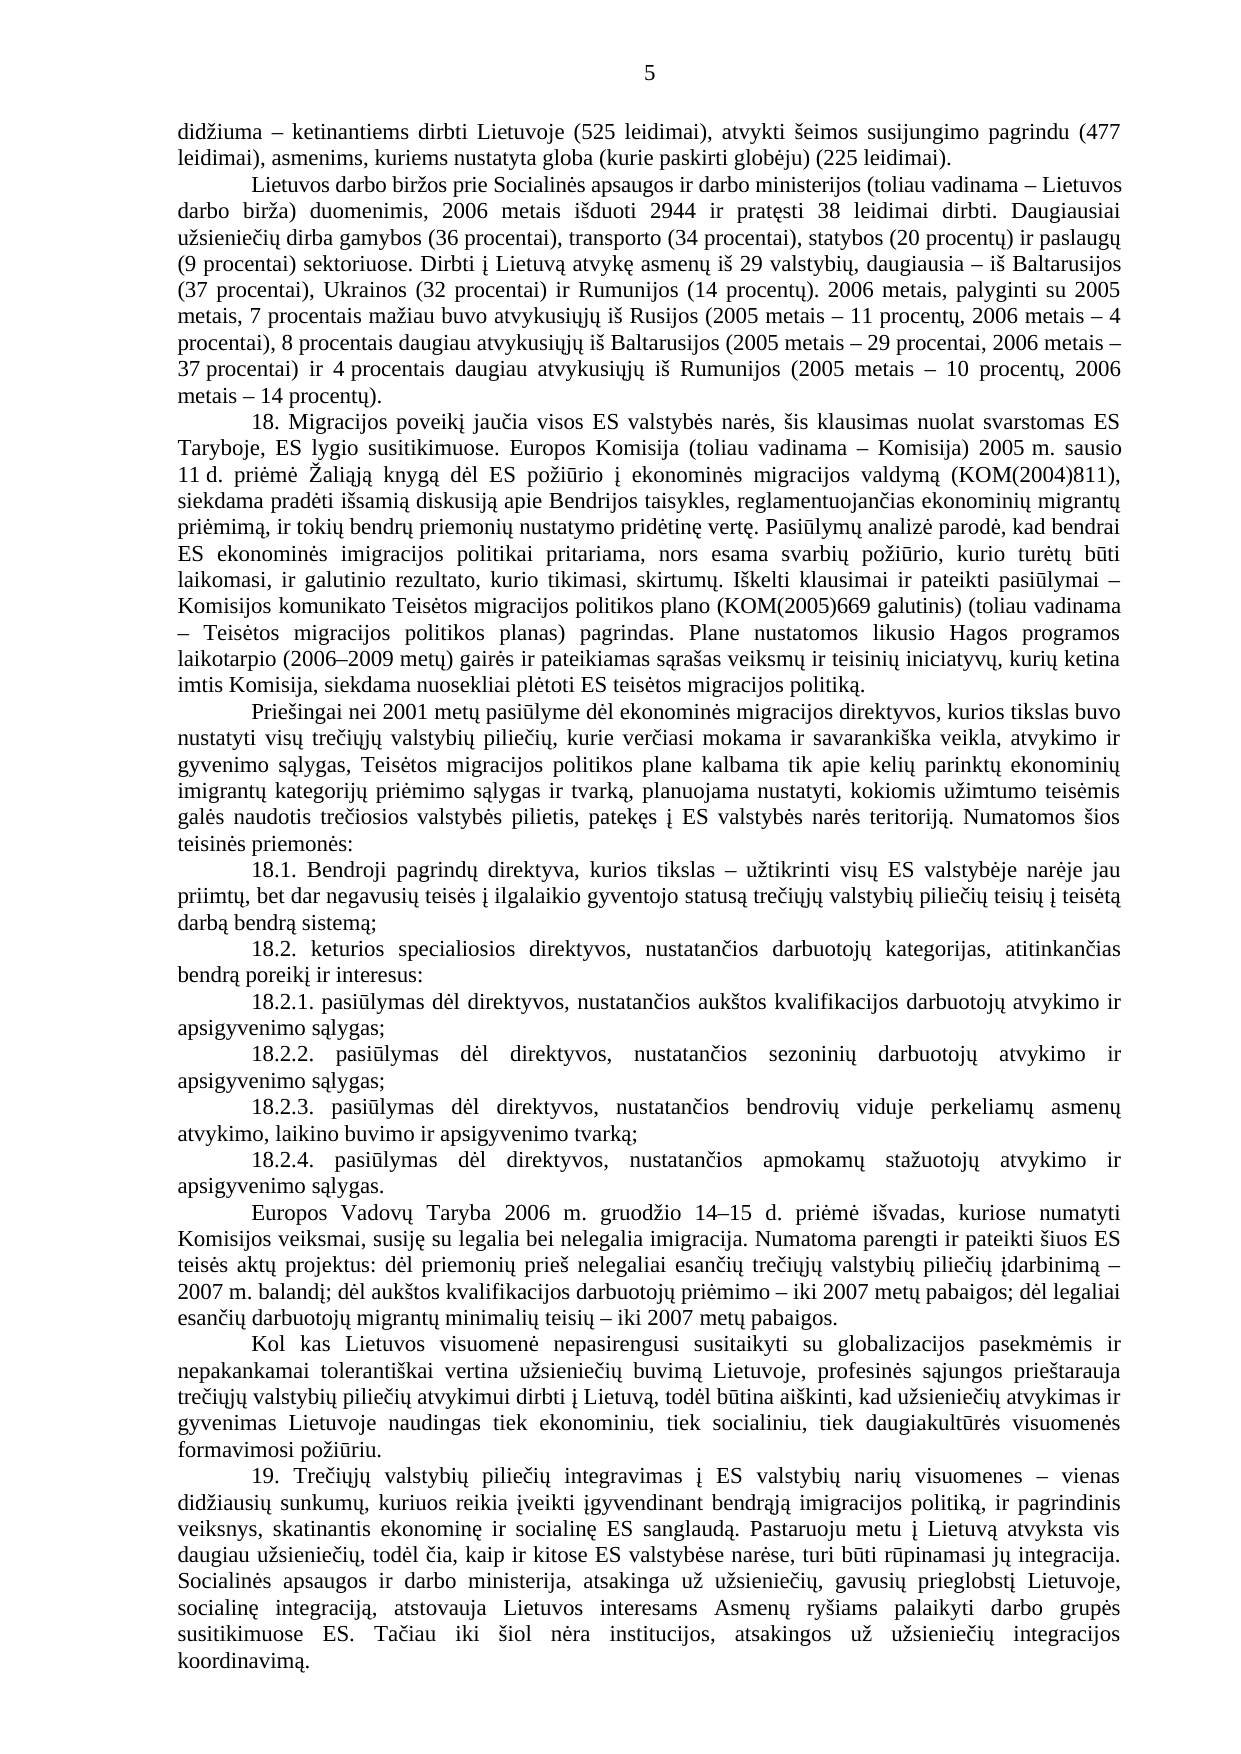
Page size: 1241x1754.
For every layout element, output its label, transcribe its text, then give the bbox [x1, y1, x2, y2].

text 19. Trečiųjų valstybių piliečių integravimas į ES valstybių narių visuomenes – vienas didžiausių sunkumų, kuriuos reikia įveikti įgyvendinant bendrąją imigracijos politiką, ir pagrindinis veiksnys, skatinantis ekonominę ir socialinę ES sanglaudą. Pastaruoju metu į Lietuvą atvyksta vis daugiau užsieniečių, todėl čia, kaip ir kitose ES valstybėse narėse, turi būti rūpinamasi jų integracija. Socialinės apsaugos ir darbo ministerija, atsakinga už užsieniečių, gavusių prieglobstį Lietuvoje, socialinę integraciją, atstovauja Lietuvos interesams Asmenų ryšiams palaikyti darbo grupės susitikimuose ES. Tačiau iki šiol nėra institucijos, atsakingos už užsieniečių integracijos koordinavimą. [177, 1462, 1122, 1673]
text 18.2.4. pasiūlymas dėl direktyvos, nustatančios apmokamų stažuotojų atvykimo ir apsigyvenimo sąlygas. [177, 1146, 1122, 1199]
text 18.2.2. pasiūlymas dėl direktyvos, nustatančios sezoninių darbuotojų atvykimo ir apsigyvenimo sąlygas; [177, 1041, 1122, 1093]
text Kol kas Lietuvos visuomenė nepasirengusi susitaikyti su globalizacijos pasekmėmis ir nepakankamai tolerantiškai vertina užsieniečių buvimą Lietuvoje, profesinės sąjungos prieštarauja trečiųjų valstybių piliečių atvykimui dirbti į Lietuvą, todėl būtina aiškinti, kad užsieniečių atvykimas ir gyvenimas Lietuvoje naudingas tiek ekonominiu, tiek socialiniu, tiek daugiakultūrės visuomenės formavimosi požiūriu. [177, 1330, 1122, 1462]
text 18.2.1. pasiūlymas dėl direktyvos, nustatančios aukštos kvalifikacijos darbuotojų atvykimo ir apsigyvenimo sąlygas; [177, 988, 1122, 1041]
text 18.2. keturios specialiosios direktyvos, nustatančios darbuotojų kategorijas, atitinkančias bendrą poreikį ir interesus: [177, 935, 1122, 988]
text 18.1. Bendroji pagrindų direktyva, kurios tikslas – užtikrinti visų ES valstybėje narėje jau priimtų, bet dar negavusių teisės į ilgalaikio gyventojo statusą trečiųjų valstybių piliečių teisių į teisėtą darbą bendrą sistemą; [177, 856, 1122, 935]
text didžiuma – ketinantiems dirbti Lietuvoje (525 leidimai), atvykti šeimos susijungimo pagrindu (477 leidimai), asmenims, kuriems nustatyta globa (kurie paskirti globėju) (225 leidimai). [177, 118, 1122, 171]
text Priešingai nei 2001 metų pasiūlyme dėl ekonominės migracijos direktyvos, kurios tikslas buvo nustatyti visų trečiųjų valstybių piliečių, kurie verčiasi mokama ir savarankiška veikla, atvykimo ir gyvenimo sąlygas, Teisėtos migracijos politikos plane kalbama tik apie kelių parinktų ekonominių imigrantų kategorijų priėmimo sąlygas ir tvarką, planuojama nustatyti, kokiomis užimtumo teisėmis galės naudotis trečiosios valstybės pilietis, patekęs į ES valstybės narės teritoriją. Numatomos šios teisinės priemonės: [177, 698, 1122, 856]
text Europos Vadovų Taryba 2006 m. gruodžio 14–15 d. priėmė išvadas, kuriose numatyti Komisijos veiksmai, susiję su legalia bei nelegalia imigracija. Numatoma parengti ir pateikti šiuos ES teisės aktų projektus: dėl priemonių prieš nelegaliai esančių trečiųjų valstybių piliečių įdarbinimą – 2007 m. balandį; dėl aukštos kvalifikacijos darbuotojų priėmimo – iki 2007 metų pabaigos; dėl legaliai esančių darbuotojų migrantų minimalių teisių – iki 2007 metų pabaigos. [177, 1199, 1122, 1330]
text 18.2.3. pasiūlymas dėl direktyvos, nustatančios bendrovių viduje perkeliamų asmenų atvykimo, laikino buvimo ir apsigyvenimo tvarką; [177, 1093, 1122, 1146]
text Lietuvos darbo biržos prie Socialinės apsaugos ir darbo ministerijos (toliau vadinama – Lietuvos darbo birža) duomenimis, 2006 metais išduoti 2944 ir pratęsti 38 leidimai dirbti. Daugiausiai užsieniečių dirba gamybos (36 procentai), transporto (34 procentai), statybos (20 procentų) ir paslaugų (9 procentai) sektoriuose. Dirbti į Lietuvą atvykę asmenų iš 29 valstybių, daugiausia – iš Baltarusijos (37 procentai), Ukrainos (32 procentai) ir Rumunijos (14 procentų). 2006 metais, palyginti su 2005 metais, 7 procentais mažiau buvo atvykusiųjų iš Rusijos (2005 metais – 11 procentų, 2006 metais – 4 procentai), 8 procentais daugiau atvykusiųjų iš Baltarusijos (2005 metais – 29 procentai, 2006 metais – 37 procentai) ir 4 procentais daugiau atvykusiųjų iš Rumunijos (2005 metais – 10 procentų, 2006 metais – 14 procentų). [177, 171, 1122, 408]
text 18. Migracijos poveikį jaučia visos ES valstybės narės, šis klausimas nuolat svarstomas ES Taryboje, ES lygio susitikimuose. Europos Komisija (toliau vadinama – Komisija) 2005 m. sausio 11 d. priėmė Žaliąją knygą dėl ES požiūrio į ekonominės migracijos valdymą (KOM(2004)811), siekdama pradėti išsamią diskusiją apie Bendrijos taisykles, reglamentuojančias ekonominių migrantų priėmimą, ir tokių bendrų priemonių nustatymo pridėtinę vertę. Pasiūlymų analizė parodė, kad bendrai ES ekonominės imigracijos politikai pritariama, nors esama svarbių požiūrio, kurio turėtų būti laikomasi, ir galutinio rezultato, kurio tikimasi, skirtumų. Iškelti klausimai ir pateikti pasiūlymai – Komisijos komunikato Teisėtos migracijos politikos plano (KOM(2005)669 galutinis) (toliau vadinama – Teisėtos migracijos politikos planas) pagrindas. Plane nustatomos likusio Hagos programos laikotarpio (2006–2009 metų) gairės ir pateikiamas sąrašas veiksmų ir teisinių iniciatyvų, kurių ketina imtis Komisija, siekdama nuosekliai plėtoti ES teisėtos migracijos politiką. [177, 408, 1122, 698]
